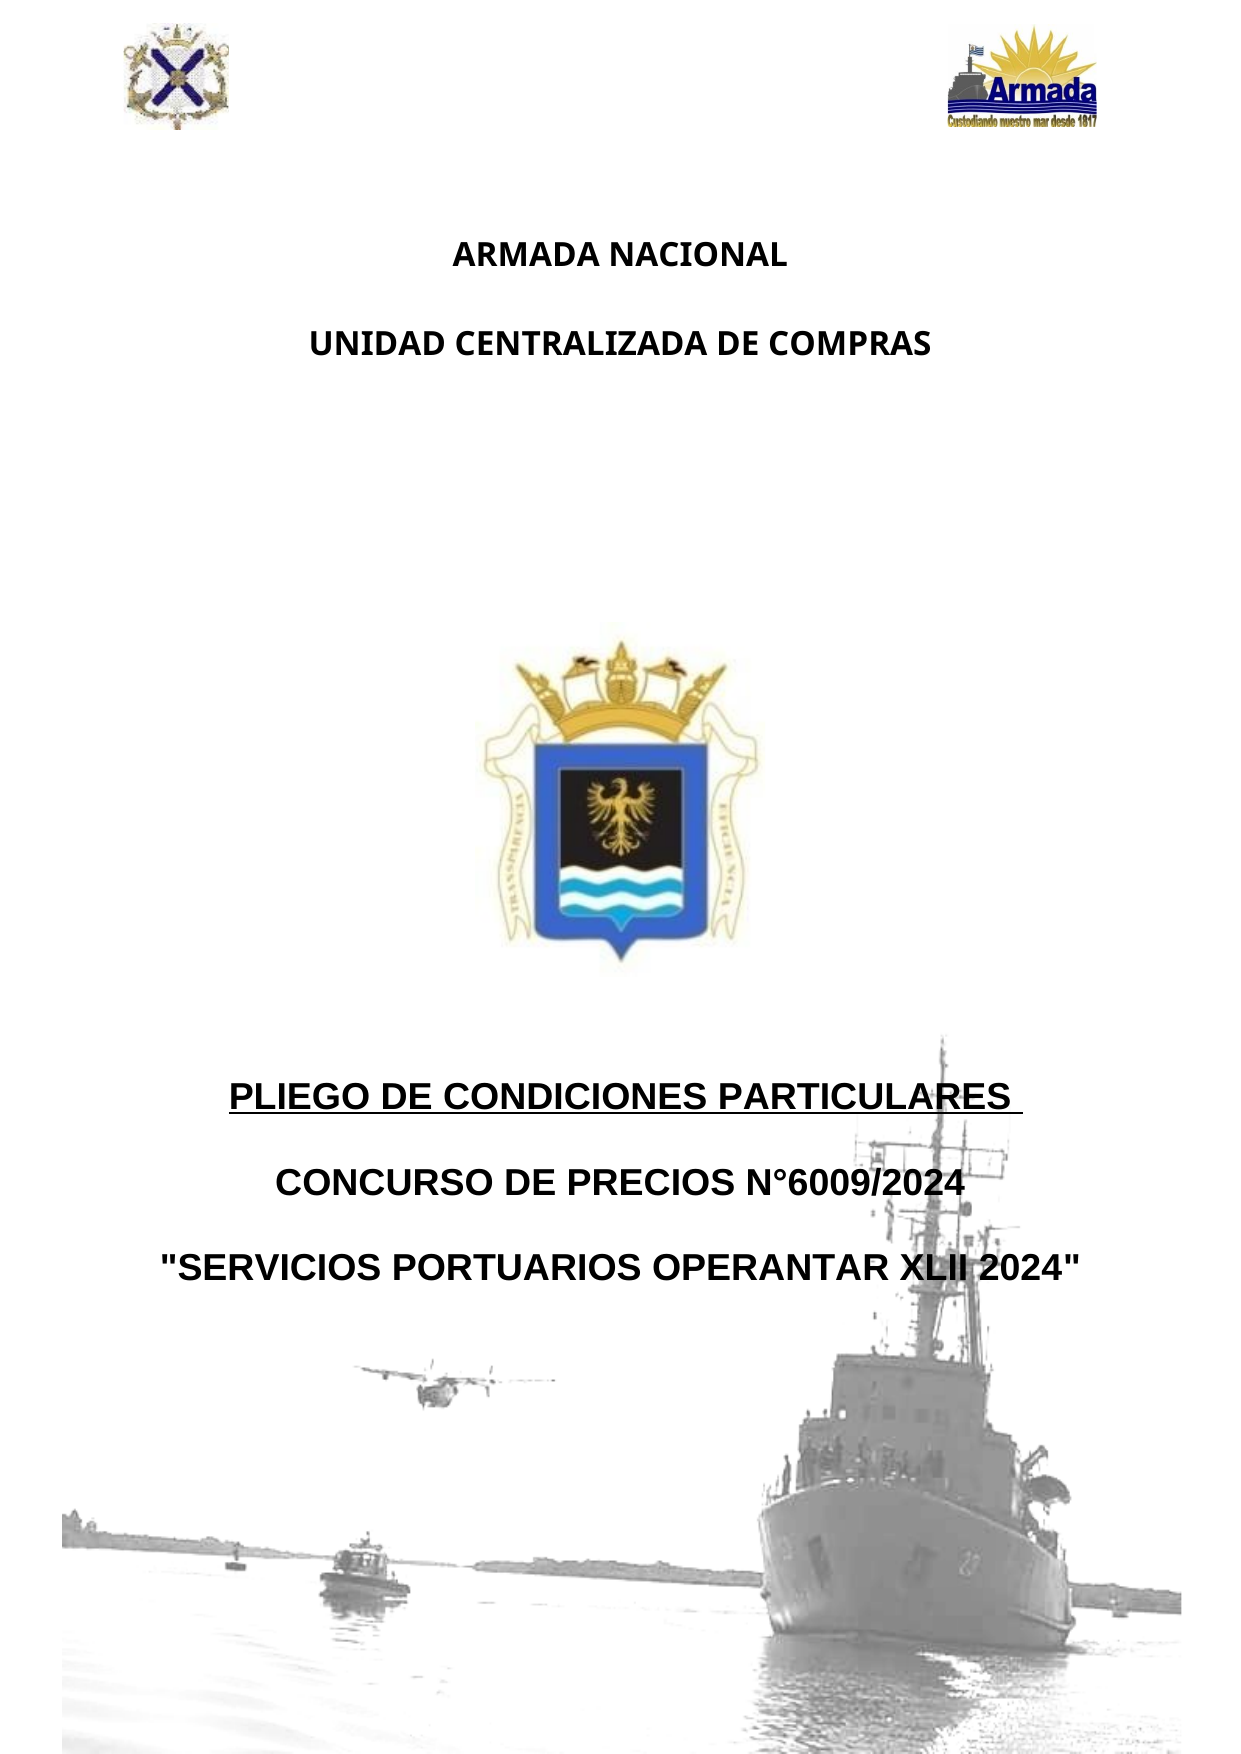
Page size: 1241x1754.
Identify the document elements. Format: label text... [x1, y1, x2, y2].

picture [947, 24, 1097, 127]
text ARMADA NACIONAL [118, 231, 1122, 276]
picture [123, 23, 229, 130]
text UNIDAD CENTRALIZADA DE COMPRAS [118, 319, 1122, 365]
picture [62, 514, 1181, 1753]
